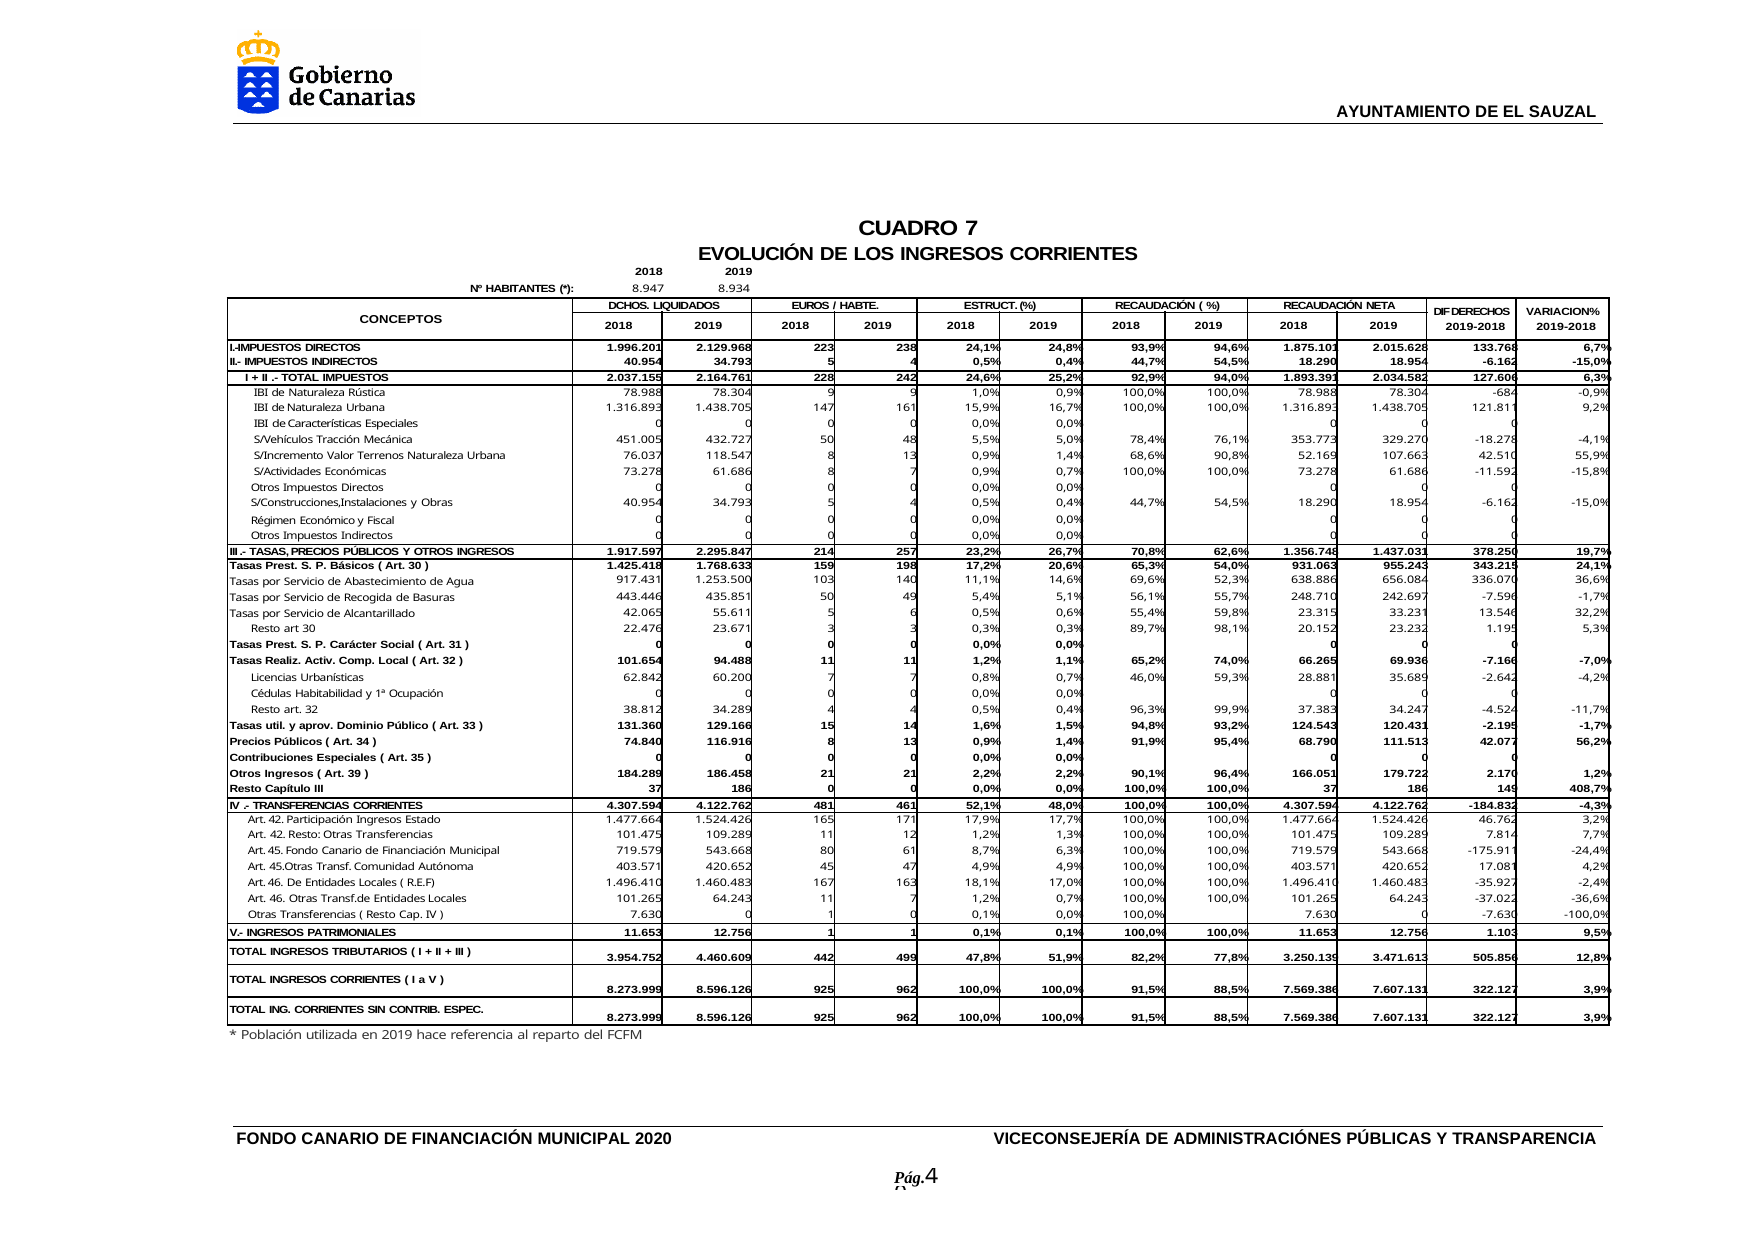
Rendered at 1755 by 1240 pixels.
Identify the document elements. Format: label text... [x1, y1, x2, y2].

table_cell S/Incremento Valor Terrenos Naturaleza Urbana [228, 448, 572, 463]
table_cell 1.460.483 [1338, 875, 1426, 891]
table_cell -37.022 [1427, 891, 1515, 907]
table_cell -15,8% [1517, 464, 1608, 479]
table_cell 52.169 [1248, 448, 1336, 463]
table_cell 1,4% [1000, 448, 1081, 463]
table_cell 1.438.705 [1338, 399, 1426, 415]
table_cell 17,9% [918, 813, 999, 827]
text CUADRO 7 [503, 216, 1334, 240]
table_cell 499 [835, 941, 916, 964]
table_cell 100,0% [1083, 843, 1164, 859]
table_cell 52,3% [1166, 572, 1247, 588]
table_cell 100,0% [1166, 843, 1247, 859]
table_cell 65,3% [1083, 560, 1164, 572]
table_cell 100,0% [1083, 907, 1164, 923]
table_cell 0,0% [1000, 528, 1081, 543]
table_cell 100,0% [1083, 782, 1164, 797]
table_cell 8 [752, 448, 834, 463]
table_cell 13 [835, 734, 916, 749]
table_cell 90,1% [1083, 766, 1164, 782]
table_cell 54,5% [1166, 496, 1247, 511]
table_cell -15,0% [1517, 496, 1608, 511]
table_cell 343.215 [1427, 560, 1515, 572]
table_cell 101.654 [573, 653, 661, 669]
table_cell 11 [752, 653, 834, 669]
table_cell 1 [752, 924, 834, 939]
table_cell 50 [752, 588, 834, 604]
table_cell 11,1% [918, 572, 999, 588]
table_cell 1,6% [918, 718, 999, 733]
table_cell 0 [573, 480, 661, 496]
table_cell 0 [1338, 750, 1426, 766]
table_cell 65,2% [1083, 653, 1164, 669]
table_cell 48 [835, 431, 916, 447]
table_cell 2018 [573, 313, 661, 339]
table_cell 3.471.613 [1338, 941, 1426, 964]
table_cell 55,7% [1166, 588, 1247, 604]
table_cell 0 [835, 685, 916, 701]
table_cell 64.243 [663, 891, 751, 907]
table_cell 719.579 [1248, 843, 1336, 859]
table_cell 0,0% [918, 480, 999, 496]
table_cell 442 [752, 941, 834, 964]
table_cell 94,6% [1166, 341, 1247, 354]
table_cell -4,1% [1517, 431, 1608, 447]
table_cell 435.851 [663, 588, 751, 604]
table_cell 0 [1338, 480, 1426, 496]
table_cell 4.307.594 [573, 799, 661, 812]
table_cell [1166, 685, 1247, 701]
table_header VARIACION% 2019-2018 [1517, 299, 1608, 339]
table_cell 4,2% [1517, 859, 1608, 875]
table_cell 78.988 [573, 386, 661, 399]
table_cell -2.642 [1427, 669, 1515, 685]
table_cell 100,0% [1083, 386, 1164, 399]
table_cell 20,6% [1000, 560, 1081, 572]
table_cell 9 [835, 386, 916, 399]
table_cell 6 [835, 605, 916, 621]
table_cell 184.289 [573, 766, 661, 782]
table_cell 6,7% [1517, 341, 1608, 354]
table_cell 163 [835, 875, 916, 891]
table_cell [1166, 637, 1247, 653]
table_cell 0,0% [1000, 685, 1081, 701]
table_cell 48,0% [1000, 799, 1081, 812]
table_cell 5,0% [1000, 431, 1081, 447]
table_cell 21 [835, 766, 916, 782]
table_cell 0,0% [918, 528, 999, 543]
table_cell 116.916 [663, 734, 751, 749]
table_cell 4.460.609 [663, 941, 751, 964]
table_cell 353.773 [1248, 431, 1336, 447]
table_cell 8.596.126 [663, 998, 751, 1024]
table_cell 61 [835, 843, 916, 859]
table_cell 93,9% [1083, 341, 1164, 354]
table_cell 49 [835, 588, 916, 604]
table_cell [1517, 511, 1608, 528]
table_cell 3 [752, 621, 834, 637]
table_cell 0 [1338, 685, 1426, 701]
table_cell [1517, 750, 1608, 766]
table_cell 0 [1427, 511, 1515, 528]
table_cell 4,9% [918, 859, 999, 875]
table_cell 2.295.847 [663, 545, 751, 558]
table_cell 0 [752, 782, 834, 797]
table_cell 45 [752, 859, 834, 875]
table_cell Otras Transferencias ( Resto Cap. IV ) [228, 907, 572, 923]
table_cell -7.596 [1427, 588, 1515, 604]
table_cell 322.127 [1427, 965, 1515, 996]
table_cell 0 [752, 685, 834, 701]
table_cell [1166, 511, 1247, 528]
table_cell 420.652 [1338, 859, 1426, 875]
table_cell 420.652 [663, 859, 751, 875]
table_cell 7.814 [1427, 827, 1515, 843]
table_cell 1 [752, 907, 834, 923]
table_cell 46.762 [1427, 813, 1515, 827]
table_cell 100,0% [1083, 813, 1164, 827]
table_cell 124.543 [1248, 718, 1336, 733]
table_cell 100,0% [1166, 813, 1247, 827]
table_cell 1.477.664 [1248, 813, 1336, 827]
table_cell 4,9% [1000, 859, 1081, 875]
table_cell 40.954 [573, 496, 661, 511]
table_cell 6,3% [1000, 843, 1081, 859]
table_cell 73.278 [1248, 464, 1336, 479]
table_cell 0 [1248, 511, 1336, 528]
table_cell 0 [752, 637, 834, 653]
table_cell 36,6% [1517, 572, 1608, 588]
table_cell 0,0% [918, 637, 999, 653]
table_cell 0 [752, 415, 834, 431]
table_cell 1,2% [1517, 766, 1608, 782]
table_cell 1.460.483 [663, 875, 751, 891]
table_cell 4.122.762 [663, 799, 751, 812]
table_cell 1.356.748 [1248, 545, 1336, 558]
table_cell -35.927 [1427, 875, 1515, 891]
table_cell 0,0% [1000, 750, 1081, 766]
table_header DIF DERECHOS 2019-2018 [1427, 299, 1515, 339]
table_cell 42.510 [1427, 448, 1515, 463]
table_cell 8,7% [918, 843, 999, 859]
table_cell 100,0% [1166, 875, 1247, 891]
table_cell 96,4% [1166, 766, 1247, 782]
table_cell 0,1% [1000, 924, 1081, 939]
table_cell 0 [1248, 750, 1336, 766]
table_cell 3,9% [1517, 965, 1608, 996]
table_cell 962 [835, 998, 916, 1024]
table_cell 147 [752, 399, 834, 415]
table_cell 0 [573, 685, 661, 701]
table_cell 56,1% [1083, 588, 1164, 604]
table_cell [1083, 511, 1164, 528]
table_cell 0 [1338, 415, 1426, 431]
table_cell 0,1% [918, 924, 999, 939]
table_cell 0 [1248, 685, 1336, 701]
table_cell V.- INGRESOS PATRIMONIALES [228, 924, 572, 939]
table_cell 2018 [1248, 313, 1336, 339]
table_cell 322.127 [1427, 998, 1515, 1024]
table_cell 1.195 [1427, 621, 1515, 637]
table_cell 21 [752, 766, 834, 782]
table_cell 2,2% [918, 766, 999, 782]
table_cell 543.668 [663, 843, 751, 859]
table_cell 56,2% [1517, 734, 1608, 749]
table_cell [1517, 685, 1608, 701]
table_cell 403.571 [573, 859, 661, 875]
table_cell 962 [835, 965, 916, 996]
table_cell 47 [835, 859, 916, 875]
table_cell 336.070 [1427, 572, 1515, 588]
table_cell 0 [835, 480, 916, 496]
table_cell 13 [835, 448, 916, 463]
table_cell 248.710 [1248, 588, 1336, 604]
table_cell 7.607.131 [1338, 965, 1426, 996]
table_cell 0 [1427, 685, 1515, 701]
table_cell 242 [835, 372, 916, 384]
table_cell 408,7% [1517, 782, 1608, 797]
table_cell 50 [752, 431, 834, 447]
table_cell 186 [1338, 782, 1426, 797]
table_cell 4 [835, 701, 916, 717]
table_cell 0,6% [1000, 605, 1081, 621]
table_cell Precios Públicos ( Art. 34 ) [228, 734, 572, 749]
table_cell Art. 45. Fondo Canario de Financiación Municipal [228, 843, 572, 859]
table_cell 0 [573, 415, 661, 431]
table_cell 0 [1427, 415, 1515, 431]
table_cell 37 [573, 782, 661, 797]
table_cell Tasas Prest. S. P. Básicos ( Art. 30 ) [228, 560, 572, 572]
table_cell 5,4% [918, 588, 999, 604]
table_cell 0,0% [918, 511, 999, 528]
table_cell 0,7% [1000, 464, 1081, 479]
table_cell 2019 [1000, 313, 1081, 339]
table_cell 100,0% [1166, 799, 1247, 812]
table_cell 23.232 [1338, 621, 1426, 637]
table_cell 2.170 [1427, 766, 1515, 782]
table_cell 149 [1427, 782, 1515, 797]
table_cell 17,2% [918, 560, 999, 572]
table_cell 60.200 [663, 669, 751, 685]
table_cell 25,2% [1000, 372, 1081, 384]
table_cell 55,4% [1083, 605, 1164, 621]
table_cell 257 [835, 545, 916, 558]
table_cell 171 [835, 813, 916, 827]
table_cell -6.162 [1427, 496, 1515, 511]
table_cell 4.122.762 [1338, 799, 1426, 812]
table_cell 1.425.418 [573, 560, 661, 572]
table_cell 7 [835, 891, 916, 907]
table_cell -18.278 [1427, 431, 1515, 447]
table_cell 0 [1338, 528, 1426, 543]
table_cell 66.265 [1248, 653, 1336, 669]
table_cell Otros Impuestos Directos [228, 480, 572, 496]
table_cell 0 [1338, 907, 1426, 923]
table_cell 12.756 [1338, 924, 1426, 939]
table_cell 8 [752, 734, 834, 749]
table_cell 0,3% [1000, 621, 1081, 637]
table_cell 15,9% [918, 399, 999, 415]
table_cell 0 [835, 511, 916, 528]
table_cell 18,1% [918, 875, 999, 891]
table_cell 0,4% [1000, 496, 1081, 511]
table_cell 131.360 [573, 718, 661, 733]
table_cell 1 [835, 924, 916, 939]
table_cell 100,0% [1166, 827, 1247, 843]
table_cell 0,0% [1000, 511, 1081, 528]
table_cell TOTAL INGRESOS CORRIENTES ( I a V ) [228, 965, 572, 996]
table_header ESTRUCT. (%) [918, 299, 1081, 311]
table_cell 140 [835, 572, 916, 588]
table_cell 24,1% [1517, 560, 1608, 572]
table_cell 8.273.999 [573, 998, 661, 1024]
table_cell 121.811 [1427, 399, 1515, 415]
table_cell 7,7% [1517, 827, 1608, 843]
table_cell 98,1% [1166, 621, 1247, 637]
table_cell 101.265 [1248, 891, 1336, 907]
table_cell 16,7% [1000, 399, 1081, 415]
table_cell 1,0% [918, 386, 999, 399]
table_cell 1,2% [918, 891, 999, 907]
table_cell 129.166 [663, 718, 751, 733]
table_cell 0 [663, 528, 751, 543]
table_cell 59,3% [1166, 669, 1247, 685]
table_cell 28.881 [1248, 669, 1336, 685]
table_cell 3,9% [1517, 998, 1608, 1024]
table_cell 0 [835, 415, 916, 431]
table_cell 0,5% [918, 354, 999, 370]
table_cell 11.653 [573, 924, 661, 939]
table_cell 100,0% [1083, 799, 1164, 812]
table_cell 0 [752, 511, 834, 528]
table_cell 55,9% [1517, 448, 1608, 463]
table_cell 109.289 [1338, 827, 1426, 843]
table_cell 0 [663, 750, 751, 766]
table_cell TOTAL ING. CORRIENTES SIN CONTRIB. ESPEC. [228, 998, 572, 1024]
table_cell 61.686 [663, 464, 751, 479]
table_cell 38.812 [573, 701, 661, 717]
table_cell 78.304 [1338, 386, 1426, 399]
table_cell 0,0% [918, 685, 999, 701]
table_cell 18.954 [1338, 354, 1426, 370]
table_cell 107.663 [1338, 448, 1426, 463]
table_cell 101.265 [573, 891, 661, 907]
table_cell Tasas por Servicio de Abastecimiento de Agua [228, 572, 572, 588]
table_cell 78.304 [663, 386, 751, 399]
table_cell 2019 [663, 313, 751, 339]
table_cell II.- IMPUESTOS INDIRECTOS [228, 354, 572, 370]
table_cell 100,0% [918, 998, 999, 1024]
table_cell 100,0% [1083, 399, 1164, 415]
table_cell 0,9% [1000, 386, 1081, 399]
table_cell [1083, 750, 1164, 766]
table_cell 1.768.633 [663, 560, 751, 572]
table_cell 917.431 [573, 572, 661, 588]
table_cell -4,2% [1517, 669, 1608, 685]
table_cell 0 [573, 637, 661, 653]
table_cell 52,1% [918, 799, 999, 812]
table_cell -6.162 [1427, 354, 1515, 370]
table_cell 95,4% [1166, 734, 1247, 749]
table_cell 3.954.752 [573, 941, 661, 964]
table_cell 80 [752, 843, 834, 859]
table_cell 11 [835, 653, 916, 669]
table_cell 5 [752, 496, 834, 511]
table_cell 0,9% [918, 734, 999, 749]
table_cell 2018 [918, 313, 999, 339]
table_cell -7.630 [1427, 907, 1515, 923]
table_cell 0,0% [1000, 782, 1081, 797]
table_cell 167 [752, 875, 834, 891]
table_cell 54,5% [1166, 354, 1247, 370]
table_cell -15,0% [1517, 354, 1608, 370]
table_cell 2018 [1083, 313, 1164, 339]
table_cell 1.875.101 [1248, 341, 1336, 354]
table_cell 0 [1338, 637, 1426, 653]
table_cell 0 [835, 750, 916, 766]
table_cell -100,0% [1517, 907, 1608, 923]
table_cell 1,2% [918, 653, 999, 669]
table_cell 11 [752, 827, 834, 843]
table_cell 70,8% [1083, 545, 1164, 558]
table_cell 0 [1427, 528, 1515, 543]
table_cell Cédulas Habitabilidad y 1ª Ocupación [228, 685, 572, 701]
table_cell 0,4% [1000, 701, 1081, 717]
table_cell 73.278 [573, 464, 661, 479]
table_cell Art. 46. De Entidades Locales ( R.E.F) [228, 875, 572, 891]
table_cell Tasas Realiz. Activ. Comp. Local ( Art. 32 ) [228, 653, 572, 669]
table_cell 2.164.761 [663, 372, 751, 384]
table_cell [1166, 480, 1247, 496]
table_cell Art. 45.Otras Transf. Comunidad Autónoma [228, 859, 572, 875]
table_cell -175.911 [1427, 843, 1515, 859]
table_cell [1517, 637, 1608, 653]
table_cell 0,8% [918, 669, 999, 685]
table_cell -1,7% [1517, 718, 1608, 733]
table_cell 0 [663, 907, 751, 923]
table_cell 37 [1248, 782, 1336, 797]
table_cell 4 [835, 354, 916, 370]
table_cell S/Construcciones,Instalaciones y Obras [228, 496, 572, 511]
table_cell 1.917.597 [573, 545, 661, 558]
table_cell 17,0% [1000, 875, 1081, 891]
table_cell 0,0% [918, 750, 999, 766]
table_cell Tasas Prest. S. P. Carácter Social ( Art. 31 ) [228, 637, 572, 653]
table_cell 4 [752, 701, 834, 717]
table_cell S/Actividades Económicas [228, 464, 572, 479]
table_cell 100,0% [1166, 386, 1247, 399]
table_cell 1.103 [1427, 924, 1515, 939]
table_cell 92,9% [1083, 372, 1164, 384]
table_cell 0 [663, 415, 751, 431]
table_cell 91,5% [1083, 998, 1164, 1024]
table_cell 69.936 [1338, 653, 1426, 669]
table_cell 0 [663, 637, 751, 653]
table_cell 1,4% [1000, 734, 1081, 749]
table_cell 100,0% [1083, 464, 1164, 479]
table_cell 101.475 [573, 827, 661, 843]
table_cell 228 [752, 372, 834, 384]
table_cell 179.722 [1338, 766, 1426, 782]
table_cell Resto Capítulo III [228, 782, 572, 797]
table_cell 0 [1338, 511, 1426, 528]
table_cell -11.592 [1427, 464, 1515, 479]
table_cell 11 [752, 891, 834, 907]
table_cell 0,1% [918, 907, 999, 923]
table_cell 100,0% [1083, 875, 1164, 891]
table_cell 1.893.391 [1248, 372, 1336, 384]
table_cell Art. 42. Resto: Otras Transferencias [228, 827, 572, 843]
table_cell 42.077 [1427, 734, 1515, 749]
table_cell 0,7% [1000, 891, 1081, 907]
table_cell 5 [752, 354, 834, 370]
table_cell IBI de Naturaleza Urbana [228, 399, 572, 415]
table_cell 7 [835, 464, 916, 479]
table_cell [1166, 528, 1247, 543]
table_cell 238 [835, 341, 916, 354]
table_cell 0 [1248, 637, 1336, 653]
table_cell 0,7% [1000, 669, 1081, 685]
table_cell 0 [573, 528, 661, 543]
table_cell [1083, 637, 1164, 653]
table_cell 23,2% [918, 545, 999, 558]
table_cell 0,0% [1000, 637, 1081, 653]
table_cell I + II .- TOTAL IMPUESTOS [228, 372, 572, 384]
table_cell 0 [835, 782, 916, 797]
table_cell 5,5% [918, 431, 999, 447]
table_header DCHOS. LIQUIDADOS [573, 299, 751, 311]
table_cell 69,6% [1083, 572, 1164, 588]
table_cell 0 [1248, 415, 1336, 431]
table_cell 925 [752, 965, 834, 996]
table_cell 17.081 [1427, 859, 1515, 875]
table_cell 100,0% [1083, 891, 1164, 907]
table_cell 133.768 [1427, 341, 1515, 354]
table_cell 47,8% [918, 941, 999, 964]
table_cell 0 [752, 528, 834, 543]
table_cell 7.630 [573, 907, 661, 923]
table_cell 638.886 [1248, 572, 1336, 588]
table_cell 82,2% [1083, 941, 1164, 964]
table_cell 2019 [1166, 313, 1247, 339]
table_cell S/Vehículos Tracción Mecánica [228, 431, 572, 447]
table_cell 165 [752, 813, 834, 827]
table_cell 1.996.201 [573, 341, 661, 354]
table_cell 2,2% [1000, 766, 1081, 782]
table_cell 59,8% [1166, 605, 1247, 621]
table_cell 0,3% [918, 621, 999, 637]
table_cell [1083, 480, 1164, 496]
table_cell 109.289 [663, 827, 751, 843]
table_cell 0,0% [1000, 907, 1081, 923]
table_cell 100,0% [918, 965, 999, 996]
table_cell -184.832 [1427, 799, 1515, 812]
table_cell 18.290 [1248, 354, 1336, 370]
table_cell 0 [1427, 750, 1515, 766]
table_cell 94,0% [1166, 372, 1247, 384]
table_cell 505.856 [1427, 941, 1515, 964]
table_cell [1517, 415, 1608, 431]
table_cell 34.289 [663, 701, 751, 717]
table_cell [1517, 480, 1608, 496]
table_cell -4.524 [1427, 701, 1515, 717]
table_cell 12,8% [1517, 941, 1608, 964]
table_cell 118.547 [663, 448, 751, 463]
table_cell 1.316.893 [1248, 399, 1336, 415]
table_cell -4,3% [1517, 799, 1608, 812]
table_cell 0 [663, 511, 751, 528]
table_cell 481 [752, 799, 834, 812]
table_cell 100,0% [1000, 998, 1081, 1024]
table_cell 0 [663, 685, 751, 701]
table_cell 62,6% [1166, 545, 1247, 558]
table_cell 543.668 [1338, 843, 1426, 859]
table_cell 1.316.893 [573, 399, 661, 415]
table_cell 3 [835, 621, 916, 637]
table_cell 166.051 [1248, 766, 1336, 782]
table_cell IV .- TRANSFERENCIAS CORRIENTES [228, 799, 572, 812]
table_cell 76.037 [573, 448, 661, 463]
table_cell 12.756 [663, 924, 751, 939]
table_cell 15 [752, 718, 834, 733]
table_cell 7 [835, 669, 916, 685]
table_cell 186.458 [663, 766, 751, 782]
table_cell 89,7% [1083, 621, 1164, 637]
table_cell 68.790 [1248, 734, 1336, 749]
table_cell [1083, 528, 1164, 543]
table_cell 101.475 [1248, 827, 1336, 843]
table_cell 100,0% [1083, 924, 1164, 939]
table_cell 19,7% [1517, 545, 1608, 558]
table_cell 955.243 [1338, 560, 1426, 572]
table_cell 23.315 [1248, 605, 1336, 621]
table_cell Tasas por Servicio de Alcantarillado [228, 605, 572, 621]
table_cell Art. 46. Otras Transf.de Entidades Locales [228, 891, 572, 907]
table_cell 100,0% [1166, 782, 1247, 797]
table_cell 2019 [835, 313, 916, 339]
table_cell 127.606 [1427, 372, 1515, 384]
table_cell IBI de Características Especiales [228, 415, 572, 431]
table_cell 103 [752, 572, 834, 588]
table_header RECAUDACIÓN NETA [1248, 299, 1426, 311]
table_cell 22.476 [573, 621, 661, 637]
table_cell 1,1% [1000, 653, 1081, 669]
table_cell 100,0% [1083, 859, 1164, 875]
table_cell 2.129.968 [663, 341, 751, 354]
table_cell 2.034.582 [1338, 372, 1426, 384]
table_cell 44,7% [1083, 354, 1164, 370]
table_cell 432.727 [663, 431, 751, 447]
table_cell 74.840 [573, 734, 661, 749]
table_cell 159 [752, 560, 834, 572]
table_cell 1.524.426 [1338, 813, 1426, 827]
table_cell 64.243 [1338, 891, 1426, 907]
table_cell 0,5% [918, 605, 999, 621]
table_cell 61.686 [1338, 464, 1426, 479]
table_cell 2019 [1338, 313, 1426, 339]
table_cell Contribuciones Especiales ( Art. 35 ) [228, 750, 572, 766]
table_cell 54,0% [1166, 560, 1247, 572]
table_cell 0 [1427, 637, 1515, 653]
table_cell [1083, 415, 1164, 431]
table_cell Otros Impuestos Indirectos [228, 528, 572, 543]
text Nº HABITANTES (*): 8.947 8.934 [470, 281, 1639, 295]
table_cell 88,5% [1166, 965, 1247, 996]
table_cell -7,0% [1517, 653, 1608, 669]
table_cell 9,5% [1517, 924, 1608, 939]
table_cell 1.477.664 [573, 813, 661, 827]
table_cell 2.037.155 [573, 372, 661, 384]
table_cell 0,0% [918, 415, 999, 431]
table_cell 20.152 [1248, 621, 1336, 637]
table_cell 7.569.386 [1248, 965, 1336, 996]
table_cell 1,5% [1000, 718, 1081, 733]
table_cell 51,9% [1000, 941, 1081, 964]
table_cell 1.496.410 [573, 875, 661, 891]
table_cell 8 [752, 464, 834, 479]
table_cell -7.166 [1427, 653, 1515, 669]
table_cell 5 [752, 605, 834, 621]
table_cell 0,0% [918, 782, 999, 797]
table_cell 17,7% [1000, 813, 1081, 827]
table_cell [1083, 685, 1164, 701]
table_cell 7.569.386 [1248, 998, 1336, 1024]
table_cell Resto art. 32 [228, 701, 572, 717]
table_cell 0,0% [1000, 480, 1081, 496]
table_cell Tasas util. y aprov. Dominio Público ( Art. 33 ) [228, 718, 572, 733]
table_cell 78,4% [1083, 431, 1164, 447]
table_cell 93,2% [1166, 718, 1247, 733]
table_cell 0,0% [1000, 415, 1081, 431]
table_cell Otros Ingresos ( Art. 39 ) [228, 766, 572, 782]
table_cell -684 [1427, 386, 1515, 399]
table_cell 0 [835, 907, 916, 923]
table_cell 18.290 [1248, 496, 1336, 511]
table_cell 7 [752, 669, 834, 685]
table_cell Art. 42. Participación Ingresos Estado [228, 813, 572, 827]
table_cell 9 [752, 386, 834, 399]
table_cell [1166, 415, 1247, 431]
table_cell 198 [835, 560, 916, 572]
table_cell -0,9% [1517, 386, 1608, 399]
table_cell 443.446 [573, 588, 661, 604]
table_cell 34.793 [663, 354, 751, 370]
table_cell 18.954 [1338, 496, 1426, 511]
table_cell 13.546 [1427, 605, 1515, 621]
table_cell 329.270 [1338, 431, 1426, 447]
table_cell 214 [752, 545, 834, 558]
table_cell 78.988 [1248, 386, 1336, 399]
table_cell 24,6% [918, 372, 999, 384]
table_cell 0 [663, 480, 751, 496]
table_cell I.-IMPUESTOS DIRECTOS [228, 341, 572, 354]
table_cell 44,7% [1083, 496, 1164, 511]
table_cell 0 [1248, 528, 1336, 543]
table_cell 34.247 [1338, 701, 1426, 717]
table_cell 94.488 [663, 653, 751, 669]
table_cell 3.250.139 [1248, 941, 1336, 964]
table_header CONCEPTOS [228, 299, 572, 339]
table_cell 100,0% [1166, 464, 1247, 479]
table_cell IBI de Naturaleza Rústica [228, 386, 572, 399]
table_cell TOTAL INGRESOS TRIBUTARIOS ( I + II + III ) [228, 941, 572, 964]
table_cell [1166, 750, 1247, 766]
table_cell 9,2% [1517, 399, 1608, 415]
table_cell 5,1% [1000, 588, 1081, 604]
table_cell 925 [752, 998, 834, 1024]
table_cell 0 [752, 750, 834, 766]
table_cell 0 [573, 750, 661, 766]
table_cell 100,0% [1083, 827, 1164, 843]
table_cell 2018 [752, 313, 834, 339]
table_cell 100,0% [1000, 965, 1081, 996]
table_cell 7.630 [1248, 907, 1336, 923]
table_cell 111.513 [1338, 734, 1426, 749]
table_cell 0,9% [918, 448, 999, 463]
table_cell 931.063 [1248, 560, 1336, 572]
table_cell 68,6% [1083, 448, 1164, 463]
table_cell 0,9% [918, 464, 999, 479]
table_cell 3,2% [1517, 813, 1608, 827]
table_header RECAUDACIÓN ( %) [1083, 299, 1247, 311]
table_cell 0,5% [918, 701, 999, 717]
table_cell 46,0% [1083, 669, 1164, 685]
table_cell 719.579 [573, 843, 661, 859]
table_cell -11,7% [1517, 701, 1608, 717]
table_cell 1,2% [918, 827, 999, 843]
table_cell 403.571 [1248, 859, 1336, 875]
table_cell 100,0% [1166, 399, 1247, 415]
table_cell 37.383 [1248, 701, 1336, 717]
table_cell 2.015.628 [1338, 341, 1426, 354]
table_cell -1,7% [1517, 588, 1608, 604]
table_cell 0 [752, 480, 834, 496]
table_cell 1.524.426 [663, 813, 751, 827]
table_cell 0 [573, 511, 661, 528]
table_cell 12 [835, 827, 916, 843]
table_cell 33.231 [1338, 605, 1426, 621]
table_cell 0,4% [1000, 354, 1081, 370]
table_cell 186 [663, 782, 751, 797]
table_cell 100,0% [1166, 891, 1247, 907]
table_cell III .- TASAS, PRECIOS PÚBLICOS Y OTROS INGRESOS [228, 545, 572, 558]
table_cell 8.273.999 [573, 965, 661, 996]
table_cell 8.596.126 [663, 965, 751, 996]
table_cell 23.671 [663, 621, 751, 637]
table_cell 35.689 [1338, 669, 1426, 685]
text 2018 2019 [635, 266, 1639, 278]
table_cell -2,4% [1517, 875, 1608, 891]
table_cell 1,3% [1000, 827, 1081, 843]
table_cell 94,8% [1083, 718, 1164, 733]
table_cell 26,7% [1000, 545, 1081, 558]
table_cell 1.253.500 [663, 572, 751, 588]
table_cell 120.431 [1338, 718, 1426, 733]
table_cell 96,3% [1083, 701, 1164, 717]
table_cell 24,1% [918, 341, 999, 354]
table_cell 461 [835, 799, 916, 812]
table_cell 1.438.705 [663, 399, 751, 415]
table_cell 24,8% [1000, 341, 1081, 354]
table_cell 14 [835, 718, 916, 733]
table_cell 77,8% [1166, 941, 1247, 964]
table_cell 1.437.031 [1338, 545, 1426, 558]
table_cell 62.842 [573, 669, 661, 685]
table_cell 55.611 [663, 605, 751, 621]
table_cell 11.653 [1248, 924, 1336, 939]
table_cell Tasas por Servicio de Recogida de Basuras [228, 588, 572, 604]
table_cell Régimen Económico y Fiscal [228, 511, 572, 528]
table_cell 242.697 [1338, 588, 1426, 604]
table_cell 91,9% [1083, 734, 1164, 749]
table_cell 99,9% [1166, 701, 1247, 717]
table_cell 88,5% [1166, 998, 1247, 1024]
table_cell 378.250 [1427, 545, 1515, 558]
table_cell -36,6% [1517, 891, 1608, 907]
table_cell -24,4% [1517, 843, 1608, 859]
table_cell Licencias Urbanísticas [228, 669, 572, 685]
table_cell 14,6% [1000, 572, 1081, 588]
table_cell 76,1% [1166, 431, 1247, 447]
table_cell 91,5% [1083, 965, 1164, 996]
table_cell 0 [1248, 480, 1336, 496]
table_cell 1.496.410 [1248, 875, 1336, 891]
table_header EUROS / HABTE. [752, 299, 916, 311]
table_cell 34.793 [663, 496, 751, 511]
table_cell Resto art 30 [228, 621, 572, 637]
table_cell 6,3% [1517, 372, 1608, 384]
table_cell 5,3% [1517, 621, 1608, 637]
table_cell 161 [835, 399, 916, 415]
table_cell 4.307.594 [1248, 799, 1336, 812]
table_cell 100,0% [1166, 859, 1247, 875]
text * Población utilizada en 2019 hace referencia al reparto del FCFM [229, 1026, 1639, 1043]
table_cell [1166, 907, 1247, 923]
table_cell 656.084 [1338, 572, 1426, 588]
table_cell 0 [835, 637, 916, 653]
table_cell 40.954 [573, 354, 661, 370]
table_cell 0,5% [918, 496, 999, 511]
table_cell -2.195 [1427, 718, 1515, 733]
table_cell [1517, 528, 1608, 543]
table_cell 100,0% [1166, 924, 1247, 939]
table_cell 0 [1427, 480, 1515, 496]
table_cell 4 [835, 496, 916, 511]
table_cell 32,2% [1517, 605, 1608, 621]
table_cell 223 [752, 341, 834, 354]
table_cell 90,8% [1166, 448, 1247, 463]
table_cell 451.005 [573, 431, 661, 447]
table_cell 0 [835, 528, 916, 543]
table_cell 74,0% [1166, 653, 1247, 669]
text EVOLUCIÓN DE LOS INGRESOS CORRIENTES [503, 242, 1333, 264]
table_cell 7.607.131 [1338, 998, 1426, 1024]
table_cell 42.065 [573, 605, 661, 621]
